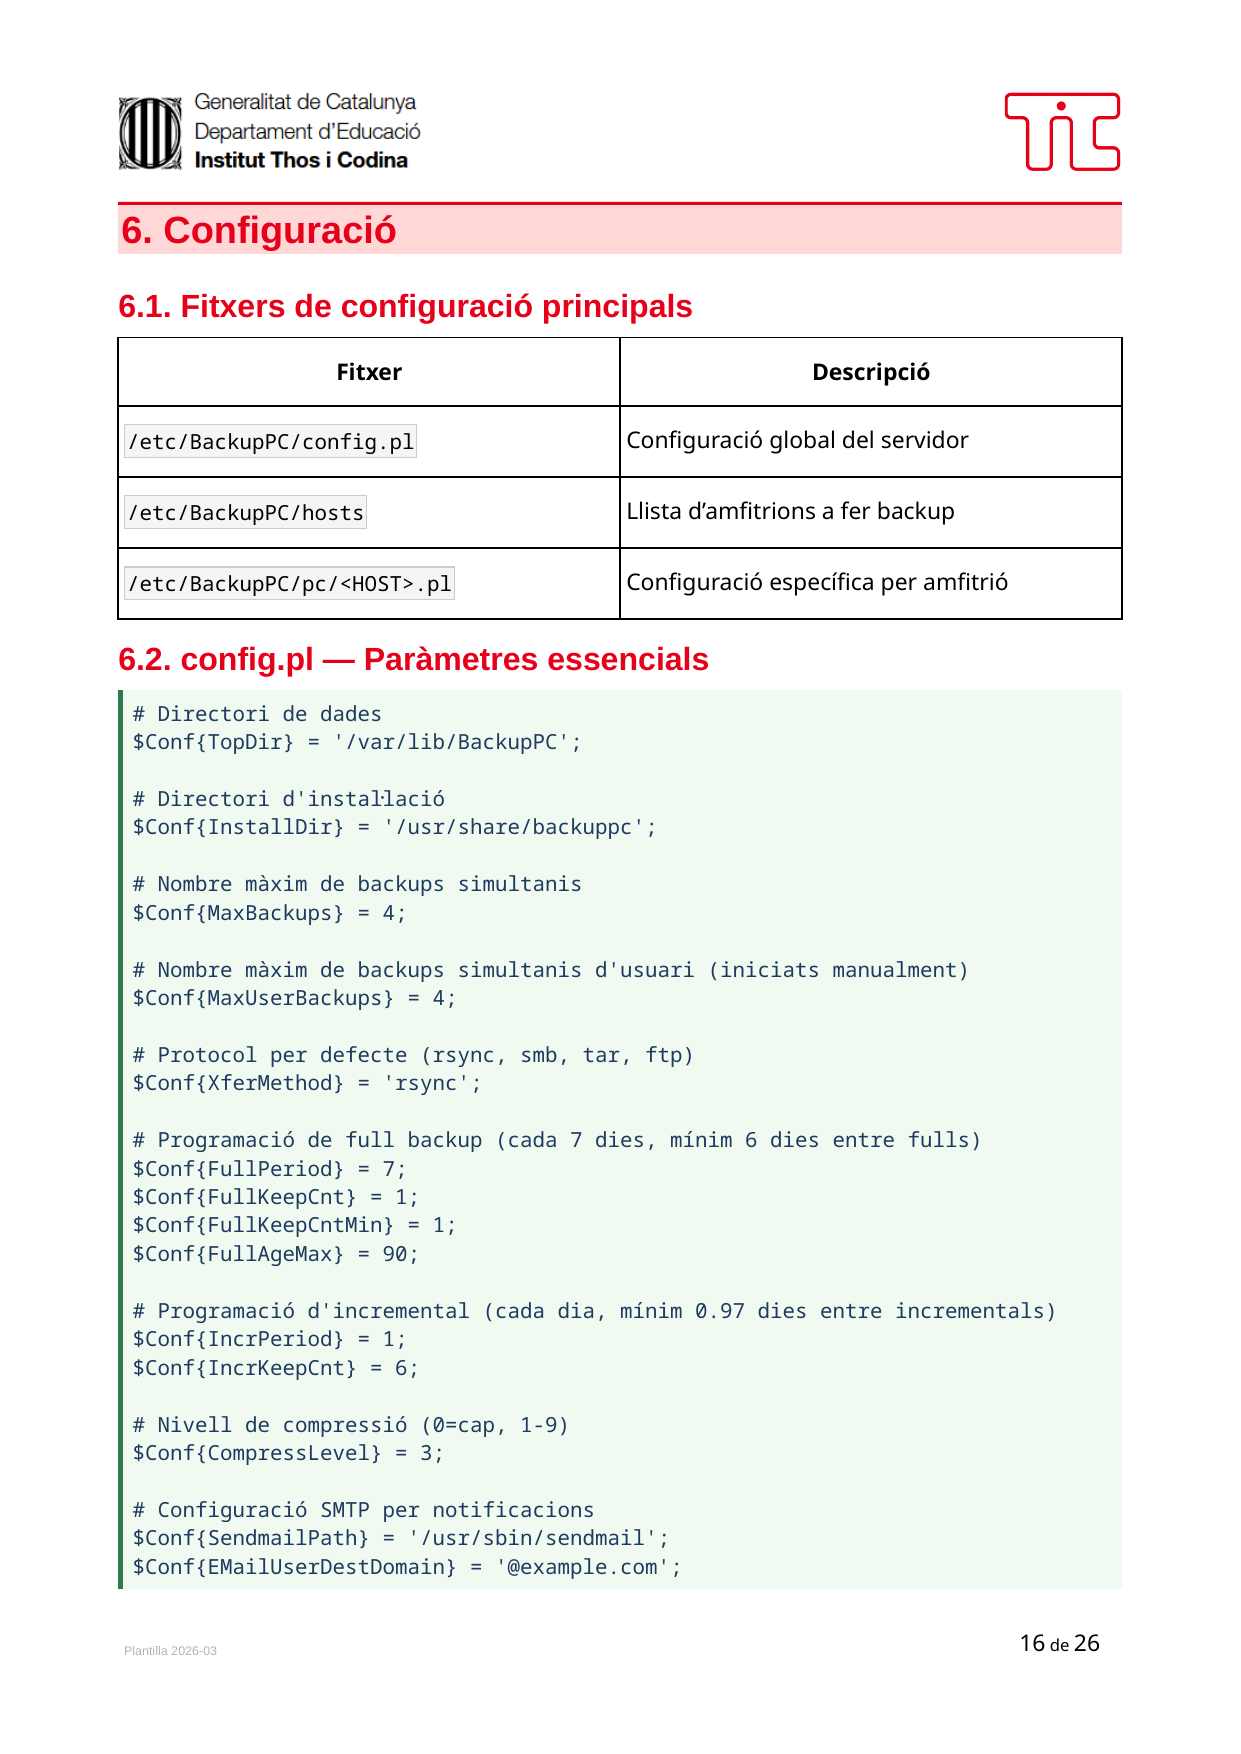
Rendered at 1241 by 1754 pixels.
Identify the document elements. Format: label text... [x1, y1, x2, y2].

text # Configuració SMTP per notificacions [123, 1495, 1122, 1523]
subtitle 6.1. Fitxers de configuració principals [118, 287, 1122, 324]
text $Conf{EMailUserDestDomain} = '@example.com'; [123, 1552, 1122, 1589]
picture [1004, 92, 1123, 171]
subtitle 6.2. config.pl — Paràmetres essencials [118, 641, 1122, 677]
text $Conf{FullKeepCnt} = 1; [123, 1182, 1122, 1211]
table_cell Configuració específica per amfitrió [621, 549, 1121, 618]
table_cell Configuració global del servidor [621, 407, 1121, 476]
table_cell /etc/BackupPC/config.pl [119, 407, 619, 476]
text $Conf{FullAgeMax} = 90; [123, 1239, 1122, 1267]
text $Conf{XferMethod} = 'rsync'; [123, 1068, 1122, 1097]
text $Conf{IncrKeepCnt} = 6; [123, 1353, 1122, 1381]
text # Directori d'instal·lació [123, 784, 1122, 812]
picture [118, 92, 422, 171]
text # Protocol per defecte (rsync, smb, tar, ftp) [123, 1040, 1122, 1068]
text $Conf{IncrPeriod} = 1; [123, 1324, 1122, 1353]
text $Conf{MaxBackups} = 4; [123, 898, 1122, 926]
table_cell /etc/BackupPC/hosts [119, 478, 619, 547]
text # Programació d'incremental (cada dia, mínim 0.97 dies entre incrementals) [123, 1296, 1122, 1324]
table_cell /etc/BackupPC/pc/<HOST>.pl [119, 549, 619, 618]
table_header Fitxer [119, 338, 619, 405]
table_header Descripció [621, 338, 1121, 405]
text $Conf{CompressLevel} = 3; [123, 1438, 1122, 1467]
table_cell Llista d’amfitrions a fer backup [621, 478, 1121, 547]
text # Nombre màxim de backups simultanis [123, 869, 1122, 898]
text $Conf{FullKeepCntMin} = 1; [123, 1211, 1122, 1239]
text $Conf{TopDir} = '/var/lib/BackupPC'; [123, 727, 1122, 756]
text $Conf{MaxUserBackups} = 4; [123, 983, 1122, 1012]
subtitle 6. Configuració [118, 205, 1122, 254]
text # Nombre màxim de backups simultanis d'usuari (iniciats manualment) [123, 955, 1122, 983]
text # Programació de full backup (cada 7 dies, mínim 6 dies entre fulls) [123, 1125, 1122, 1154]
text # Nivell de compressió (0=cap, 1-9) [123, 1410, 1122, 1438]
text $Conf{InstallDir} = '/usr/share/backuppc'; [123, 812, 1122, 841]
text $Conf{FullPeriod} = 7; [123, 1154, 1122, 1182]
text # Directori de dades [123, 690, 1122, 727]
text $Conf{SendmailPath} = '/usr/sbin/sendmail'; [123, 1523, 1122, 1552]
